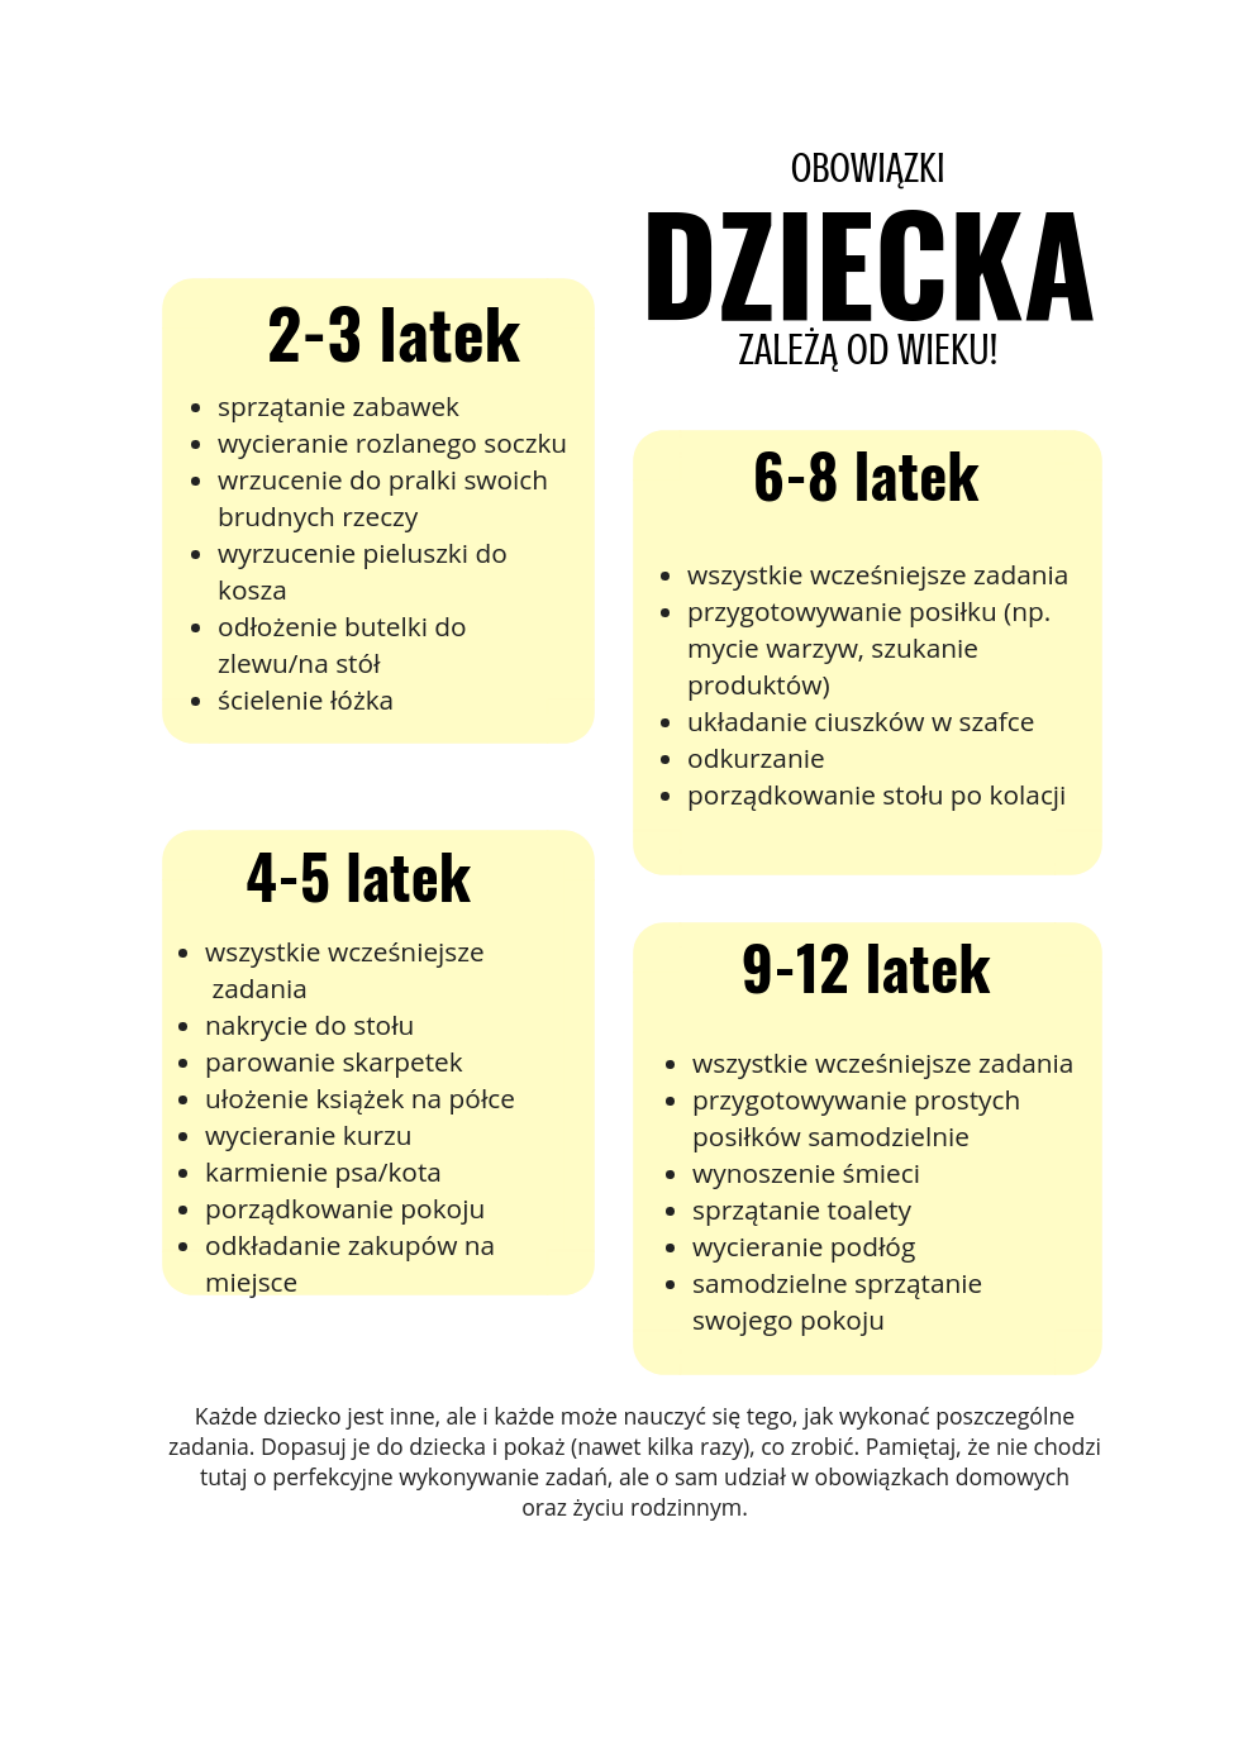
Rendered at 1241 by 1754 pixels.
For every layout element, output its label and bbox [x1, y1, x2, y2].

picture [133, 115, 1138, 1536]
